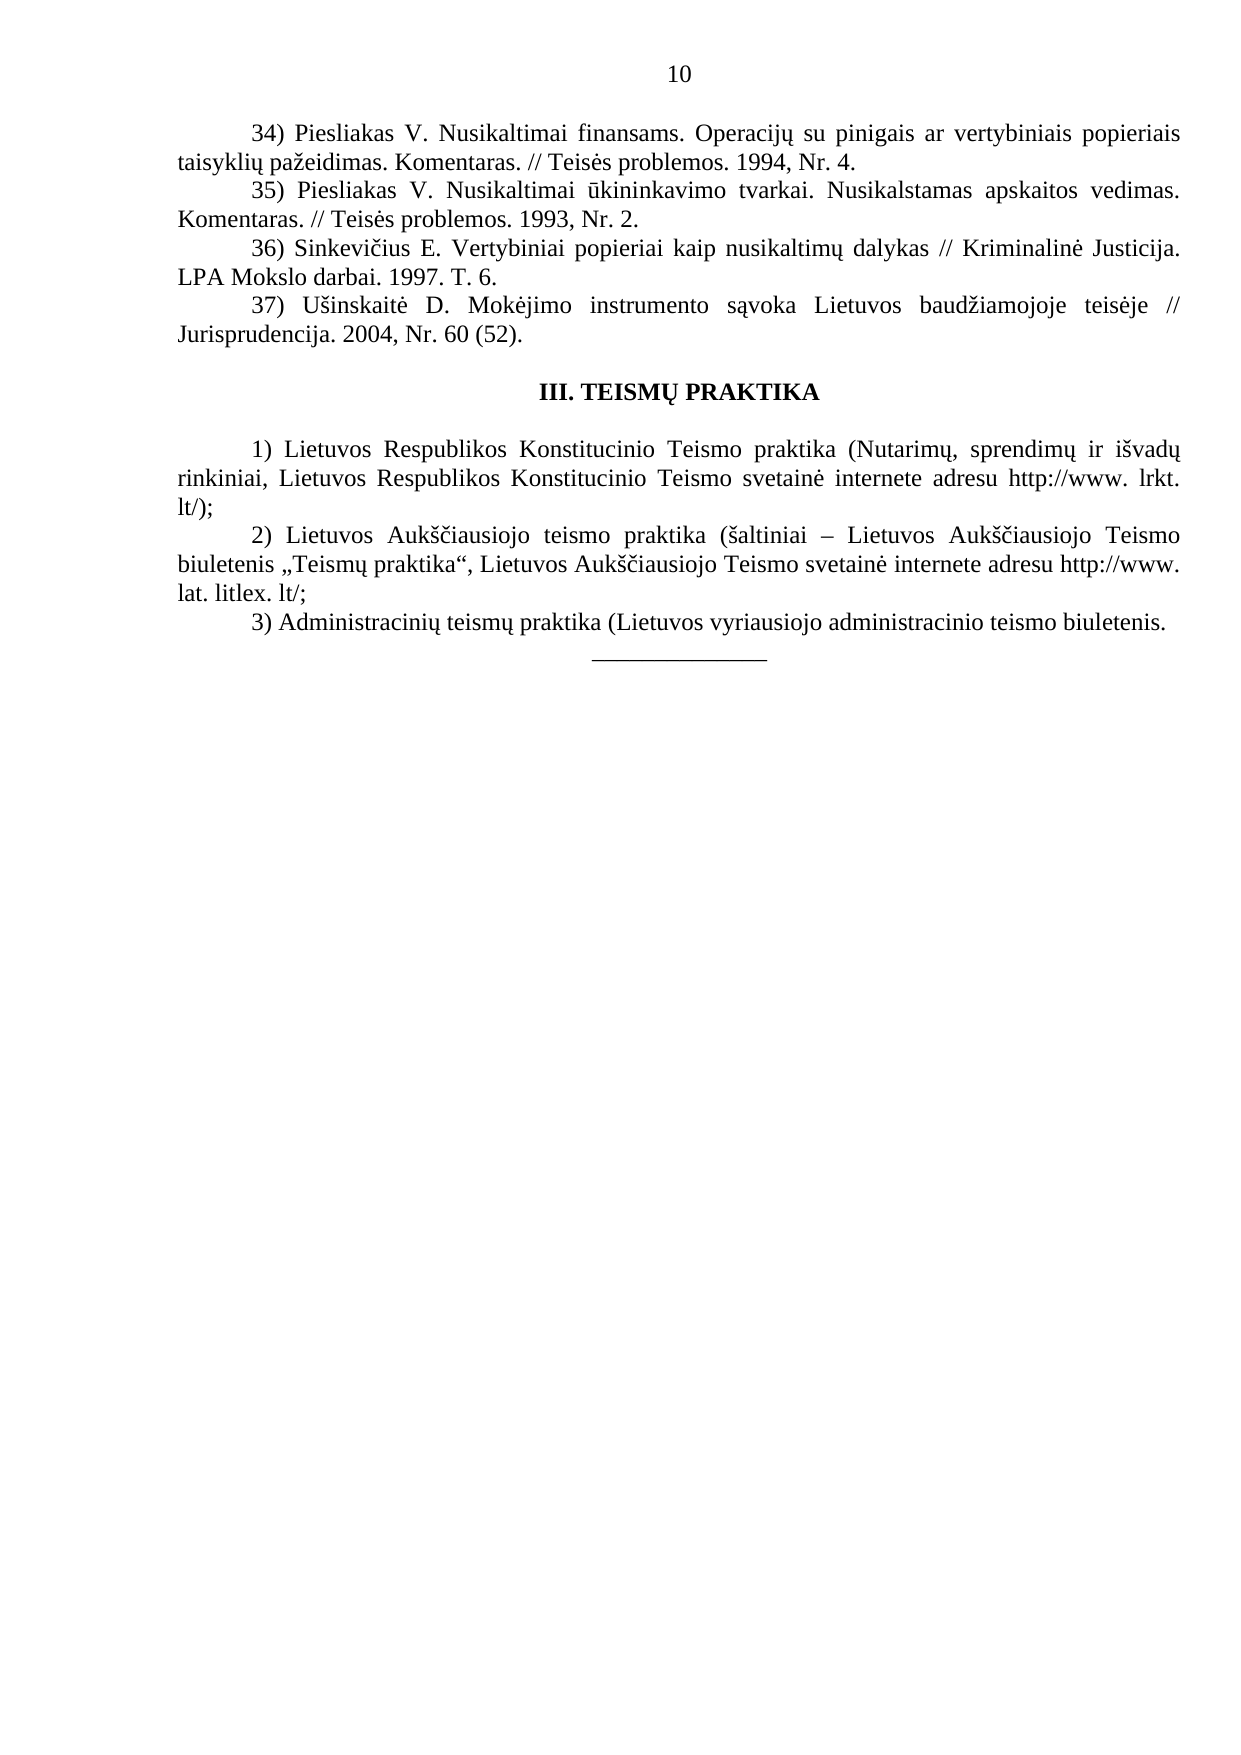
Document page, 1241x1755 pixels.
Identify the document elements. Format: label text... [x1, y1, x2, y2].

text 1) Lietuvos Respublikos Konstitucinio Teismo praktika (Nutarimų, sprendimų ir išvadų rinkiniai, Lietuvos Respublikos Konstitucinio Teismo svetainė internete adresu http://www. lrkt. lt/); [177, 434, 1181, 521]
text 2) Lietuvos Aukščiausiojo teismo praktika (šaltiniai – Lietuvos Aukščiausiojo Teismo biuletenis „Teismų praktika“, Lietuvos Aukščiausiojo Teismo svetainė internete adresu http://www. lat. litlex. lt/; [177, 521, 1181, 607]
text 37) Ušinskaitė D. Mokėjimo instrumento sąvoka Lietuvos baudžiamojoje teisėje // Jurisprudencija. 2004, Nr. 60 (52). [177, 291, 1181, 348]
text 36) Sinkevičius E. Vertybiniai popieriai kaip nusikaltimų dalykas // Kriminalinė Justicija. LPA Mokslo darbai. 1997. T. 6. [177, 233, 1181, 291]
text 3) Administracinių teismų praktika (Lietuvos vyriausiojo administracinio teismo biuletenis. [177, 607, 1181, 636]
text ______________ [177, 636, 1181, 664]
text III. TEISMŲ PRAKTIKA [177, 377, 1181, 406]
text 35) Piesliakas V. Nusikaltimai ūkininkavimo tvarkai. Nusikalstamas apskaitos vedimas. Komentaras. // Teisės problemos. 1993, Nr. 2. [177, 176, 1181, 233]
text 34) Piesliakas V. Nusikaltimai finansams. Operacijų su pinigais ar vertybiniais popieriais taisyklių pažeidimas. Komentaras. // Teisės problemos. 1994, Nr. 4. [177, 118, 1181, 176]
